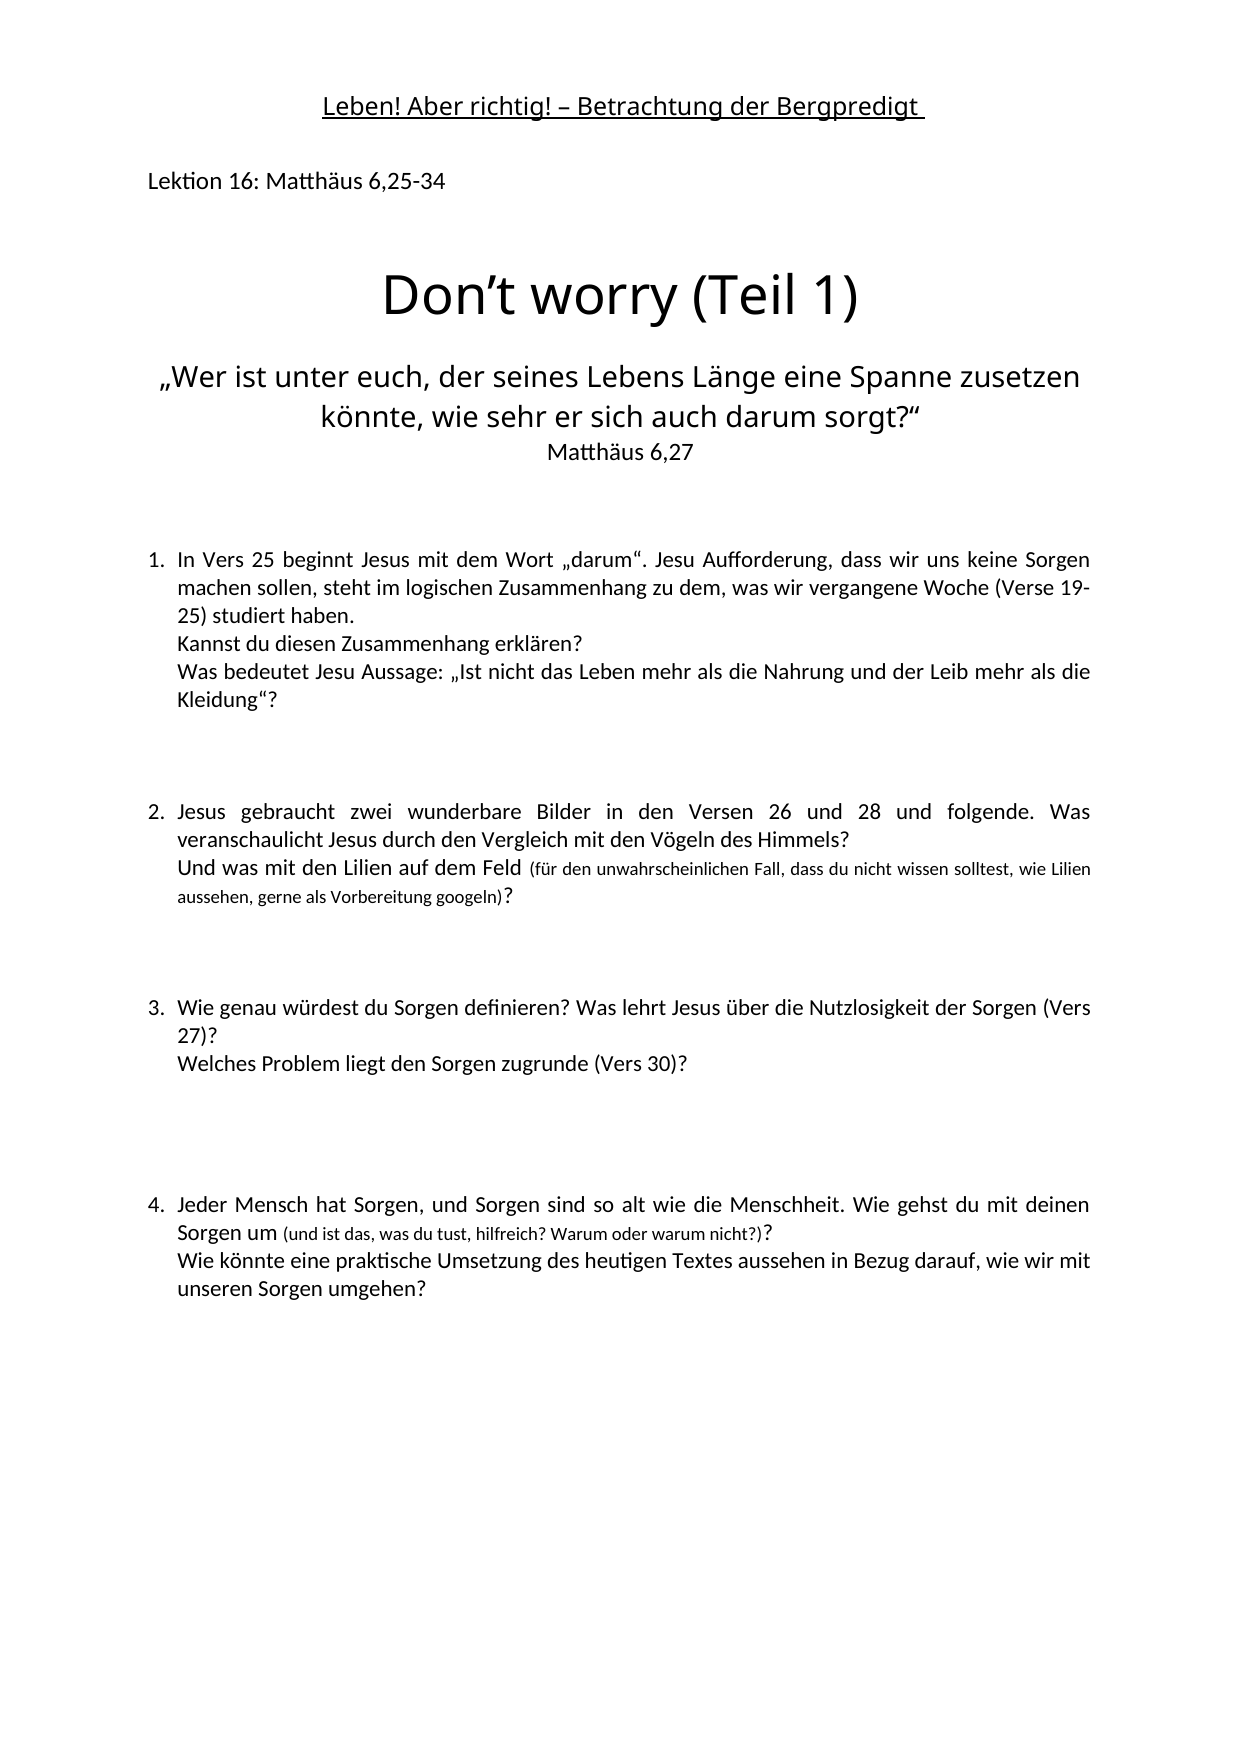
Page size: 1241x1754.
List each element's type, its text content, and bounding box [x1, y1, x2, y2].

text Don’t worry (Teil 1) [148, 256, 1093, 330]
text Matthäus 6,27 [148, 436, 1093, 466]
text 4. Jeder Mensch hat Sorgen, und Sorgen sind so alt wie die Menschheit. Wie gehst du mit deinen Sorgen um (und ist das, was du tust, hilfreich? Warum oder warum nicht?)? [148, 1190, 1093, 1246]
text Kannst du diesen Zusammenhang erklären? [148, 629, 1093, 657]
text Was bedeutet Jesu Aussage: „Ist nicht das Leben mehr als die Nahrung und der Leib mehr als die Kleidung“? [148, 657, 1093, 713]
text Wie könnte eine praktische Umsetzung des heutigen Textes aussehen in Bezug darauf, wie wir mit unseren Sorgen umgehen? [148, 1246, 1093, 1302]
text Welches Problem liegt den Sorgen zugrunde (Vers 30)? [148, 1049, 1093, 1078]
text 3. Wie genau würdest du Sorgen definieren? Was lehrt Jesus über die Nutzlosigkeit der Sorgen (Vers 27)? [148, 993, 1093, 1049]
text Lektion 16: Matthäus 6,25-34 [148, 165, 1093, 195]
text 1. In Vers 25 beginnt Jesus mit dem Wort „darum“. Jesu Aufforderung, dass wir uns keine Sorgen machen sollen, steht im logischen Zusammenhang zu dem, was wir vergangene Woche (Verse 19-25) studiert haben. [148, 545, 1093, 629]
text Und was mit den Lilien auf dem Feld (für den unwahrscheinlichen Fall, dass du nicht wissen solltest, wie Lilien aussehen, gerne als Vorbereitung googeln)? [148, 853, 1093, 909]
text 2. Jesus gebraucht zwei wunderbare Bilder in den Versen 26 und 28 und folgende. Was veranschaulicht Jesus durch den Vergleich mit den Vögeln des Himmels? [148, 797, 1093, 853]
text „Wer ist unter euch, der seines Lebens Länge eine Spanne zusetzen könnte, wie sehr er sich auch darum sorgt?“ [148, 356, 1093, 436]
